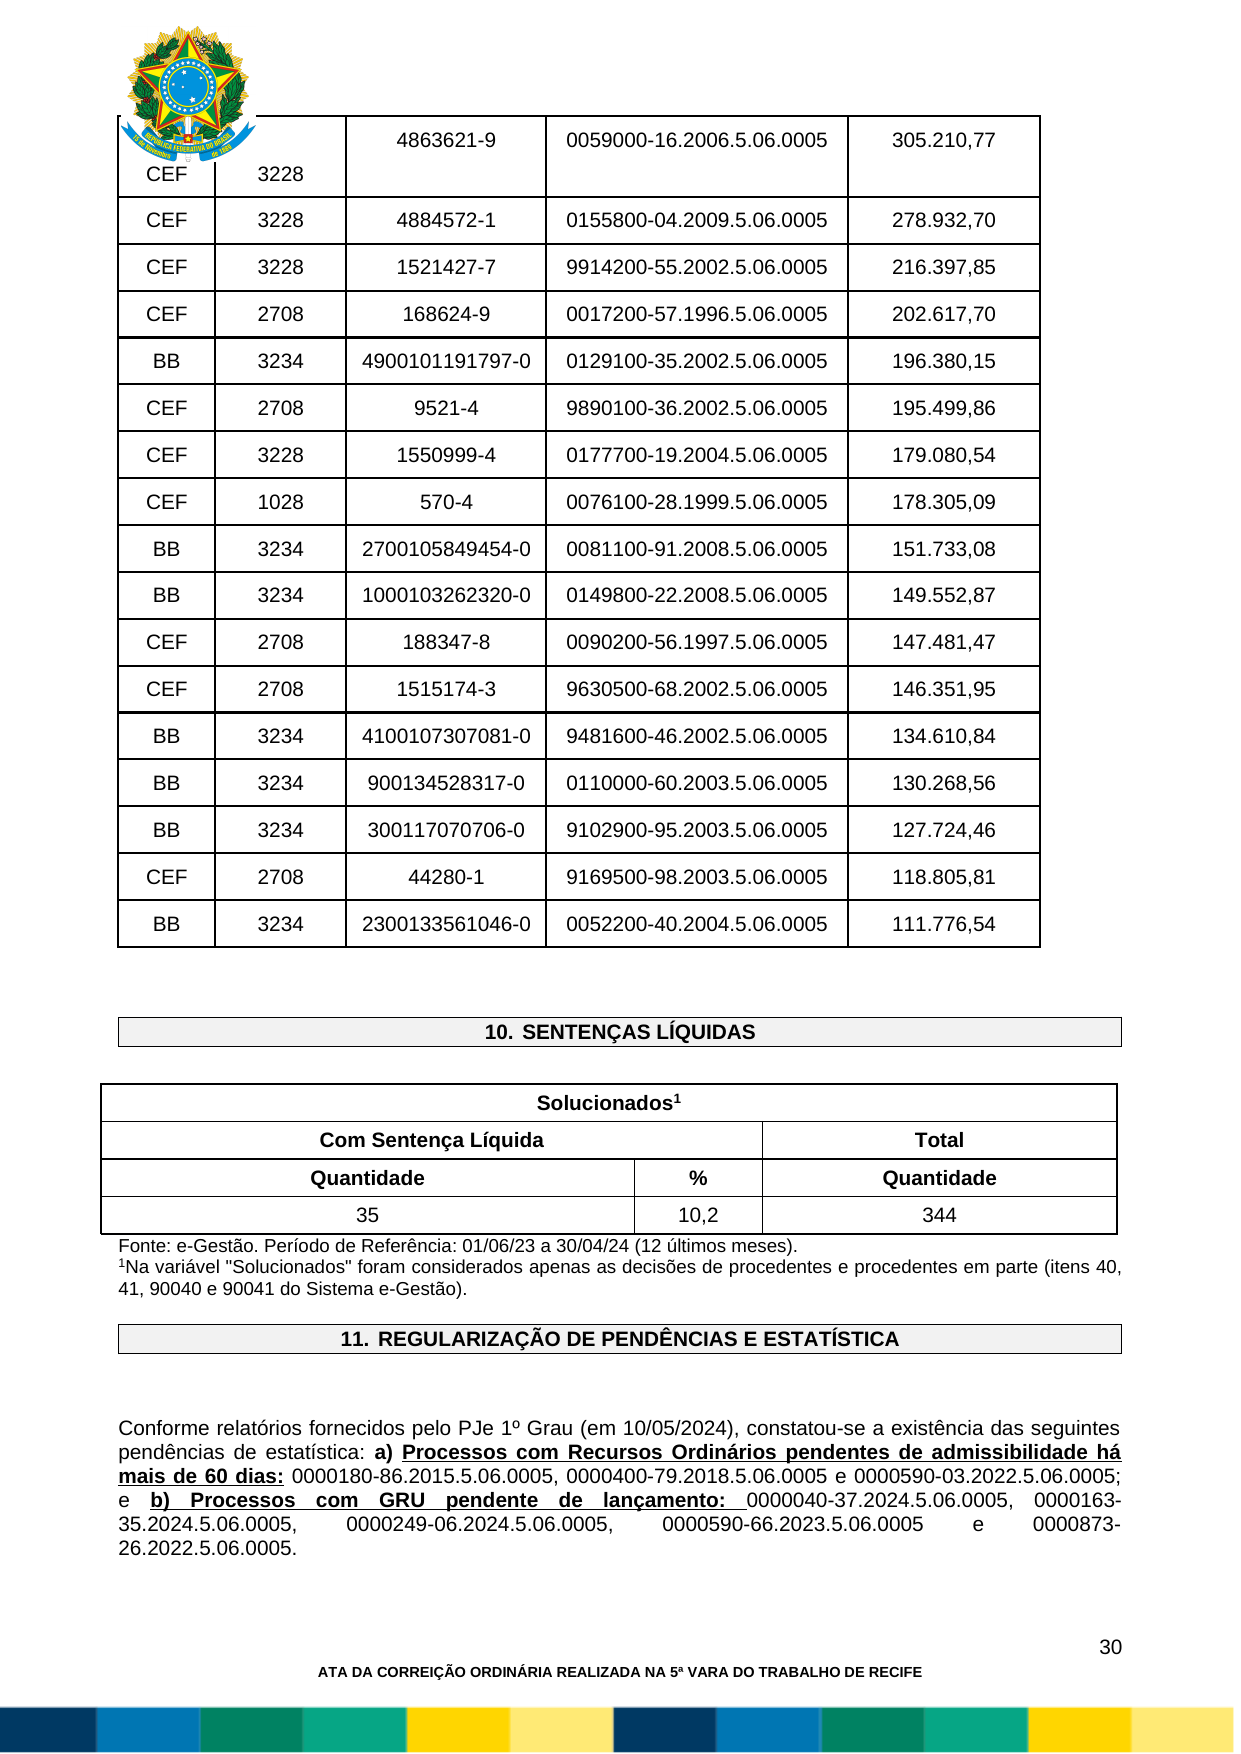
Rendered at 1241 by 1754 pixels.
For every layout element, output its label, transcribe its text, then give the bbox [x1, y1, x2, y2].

table_cell 151.733,08 [849, 526, 1039, 571]
table_cell 118.805,81 [849, 854, 1039, 899]
table_cell 1521427-7 [347, 245, 545, 289]
table_cell 4863621-9 [347, 117, 545, 196]
table_cell 179.080,54 [849, 432, 1039, 477]
table_cell 3234 [216, 339, 345, 383]
table_cell 4100107307081-0 [347, 714, 545, 758]
table_cell 0149800-22.2008.5.06.0005 [547, 573, 847, 618]
table_cell BB [119, 760, 214, 805]
table_cell 3228 [216, 245, 345, 289]
table_cell CEF [119, 854, 214, 899]
table_cell 195.499,86 [849, 385, 1039, 430]
table_cell 10,2 [635, 1197, 762, 1233]
table_cell 3234 [216, 714, 345, 758]
table_cell CEF [119, 432, 214, 477]
table_cell 3234 [216, 760, 345, 805]
text Conforme relatórios fornecidos pelo PJe 1º Grau (em 10/05/2024), constatou-se a existência das seguintes pendências de estatística: a) Processos com Recursos Ordinários pendentes de admissibilidade há mais de 60 dias: 0000180-86.2015.5.06.0005, 0000400-79.2018.5.06.0005 e 0000590-03.2022.5.06.0005; e b) Processos com GRU pendente de lançamento: 0000040-37.2024.5.06.0005, 0000163-35.2024.5.06.0005, 0000249-06.2024.5.06.0005, 0000590-66.2023.5.06.0005 e 0000873-26.2022.5.06.0005. [118, 1416, 1122, 1559]
table_cell 202.617,70 [849, 292, 1039, 336]
table_cell 9102900-95.2003.5.06.0005 [547, 807, 847, 852]
table_cell 3234 [216, 526, 345, 571]
table_cell 3228 [216, 117, 345, 196]
table_cell 344 [763, 1197, 1116, 1233]
table_cell 9481600-46.2002.5.06.0005 [547, 714, 847, 758]
table_cell 278.932,70 [849, 198, 1039, 243]
table_header Solucionados1 [102, 1085, 1116, 1121]
table_cell 0129100-35.2002.5.06.0005 [547, 339, 847, 383]
table_cell CEF [119, 117, 214, 196]
table_cell 149.552,87 [849, 573, 1039, 618]
table_cell 3234 [216, 901, 345, 946]
table_cell 2708 [216, 385, 345, 430]
table_cell 178.305,09 [849, 479, 1039, 524]
table_cell 168624-9 [347, 292, 545, 336]
table_cell 2708 [216, 292, 345, 336]
table_cell 9890100-36.2002.5.06.0005 [547, 385, 847, 430]
table_cell 3234 [216, 807, 345, 852]
table_cell 3234 [216, 573, 345, 618]
table_cell Total [763, 1122, 1116, 1158]
table_cell 4900101191797-0 [347, 339, 545, 383]
table_cell 146.351,95 [849, 667, 1039, 711]
table_cell CEF [119, 245, 214, 289]
table_cell 147.481,47 [849, 620, 1039, 664]
table_cell 134.610,84 [849, 714, 1039, 758]
table_cell 2708 [216, 854, 345, 899]
table_cell 44280-1 [347, 854, 545, 899]
table_cell 2708 [216, 667, 345, 711]
table_cell BB [119, 901, 214, 946]
table_cell 1028 [216, 479, 345, 524]
table_cell 900134528317-0 [347, 760, 545, 805]
table_cell 1000103262320-0 [347, 573, 545, 618]
table_cell 2708 [216, 620, 345, 664]
table_cell 4884572-1 [347, 198, 545, 243]
table_cell 0017200-57.1996.5.06.0005 [547, 292, 847, 336]
table_cell 0090200-56.1997.5.06.0005 [547, 620, 847, 664]
table_cell CEF [119, 479, 214, 524]
table_cell 9169500-98.2003.5.06.0005 [547, 854, 847, 899]
table_cell 35 [102, 1197, 634, 1233]
table_cell 2700105849454-0 [347, 526, 545, 571]
table_cell 9630500-68.2002.5.06.0005 [547, 667, 847, 711]
table_cell 570-4 [347, 479, 545, 524]
table_cell 0076100-28.1999.5.06.0005 [547, 479, 847, 524]
table_cell CEF [119, 667, 214, 711]
text Fonte: e-Gestão. Período de Referência: 01/06/23 a 30/04/24 (12 últimos meses). [118, 1234, 1122, 1256]
table_cell 0177700-19.2004.5.06.0005 [547, 432, 847, 477]
table_cell % [635, 1160, 762, 1196]
table_cell 9914200-55.2002.5.06.0005 [547, 245, 847, 289]
table_cell BB [119, 339, 214, 383]
table_cell CEF [119, 292, 214, 336]
table_cell 1550999-4 [347, 432, 545, 477]
table_cell 0052200-40.2004.5.06.0005 [547, 901, 847, 946]
table_cell 300117070706-0 [347, 807, 545, 852]
table_cell BB [119, 573, 214, 618]
table_cell Com Sentença Líquida [102, 1122, 762, 1158]
table_cell 130.268,56 [849, 760, 1039, 805]
table_cell CEF [119, 198, 214, 243]
table_cell 305.210,77 [849, 117, 1039, 196]
table_cell 0110000-60.2003.5.06.0005 [547, 760, 847, 805]
table_cell 3228 [216, 198, 345, 243]
table_cell CEF [119, 620, 214, 664]
table_cell 127.724,46 [849, 807, 1039, 852]
table_cell Quantidade [102, 1160, 634, 1196]
table_cell BB [119, 714, 214, 758]
table_cell 0059000-16.2006.5.06.0005 [547, 117, 847, 196]
table_cell BB [119, 526, 214, 571]
table_cell 2300133561046-0 [347, 901, 545, 946]
list SENTENÇAS LÍQUIDAS [119, 1018, 1121, 1046]
table_cell 196.380,15 [849, 339, 1039, 383]
table_cell 0155800-04.2009.5.06.0005 [547, 198, 847, 243]
table_cell 111.776,54 [849, 901, 1039, 946]
list REGULARIZAÇÃO DE PENDÊNCIAS E ESTATÍSTICA [119, 1325, 1121, 1353]
table_cell 9521-4 [347, 385, 545, 430]
table_cell 0081100-91.2008.5.06.0005 [547, 526, 847, 571]
table_cell Quantidade [763, 1160, 1116, 1196]
table_cell 188347-8 [347, 620, 545, 664]
table_cell 216.397,85 [849, 245, 1039, 289]
table_cell 1515174-3 [347, 667, 545, 711]
table_cell 3228 [216, 432, 345, 477]
text 1Na variável "Solucionados" foram considerados apenas as decisões de procedentes e procedentes em parte (itens 40, 41, 90040 e 90041 do Sistema e-Gestão). [118, 1256, 1122, 1299]
table_cell CEF [119, 385, 214, 430]
table_cell BB [119, 807, 214, 852]
